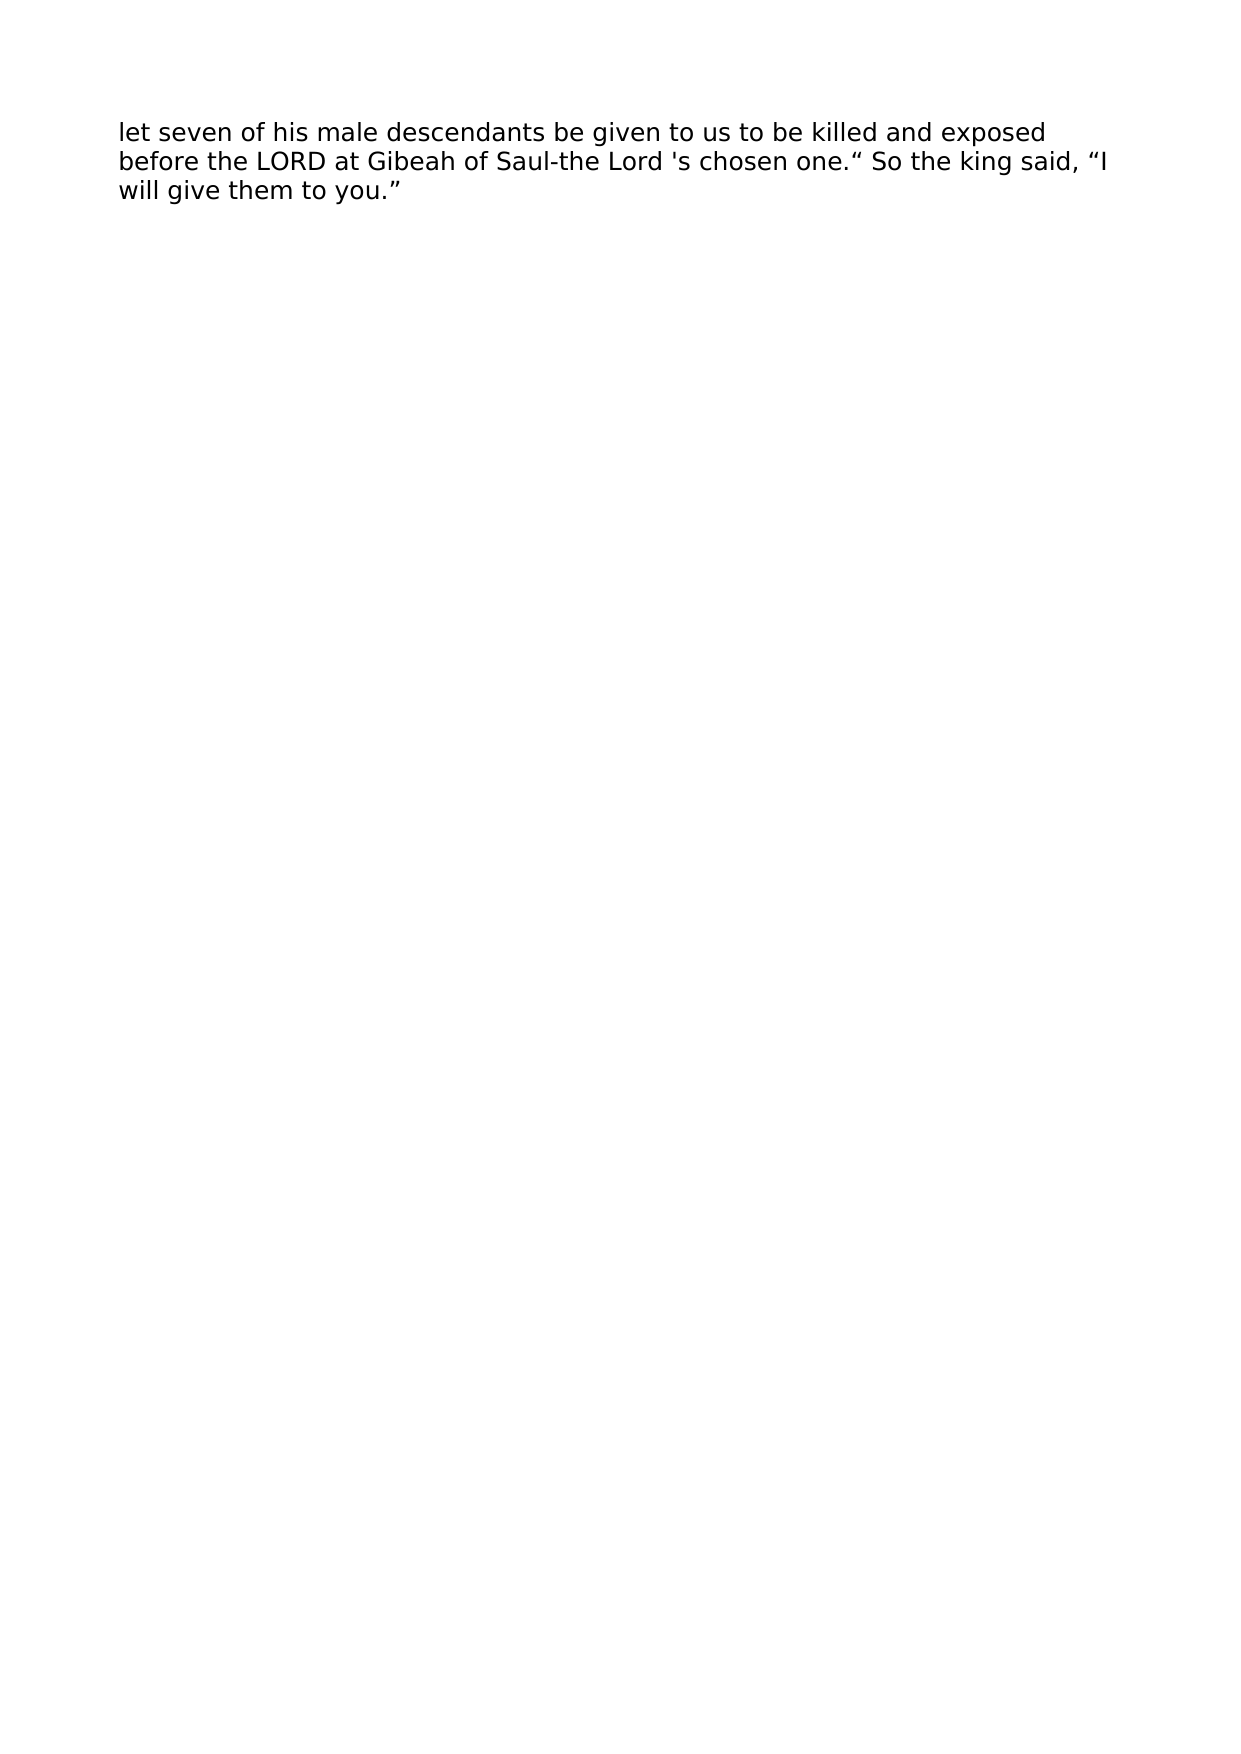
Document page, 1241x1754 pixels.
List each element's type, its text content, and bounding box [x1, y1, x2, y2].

text let seven of his male descendants be given to us to be killed and exposed before the LORD at Gibeah of Saul-the Lord 's chosen one.“ So the king said, “I will give them to you.” [118, 118, 1122, 206]
